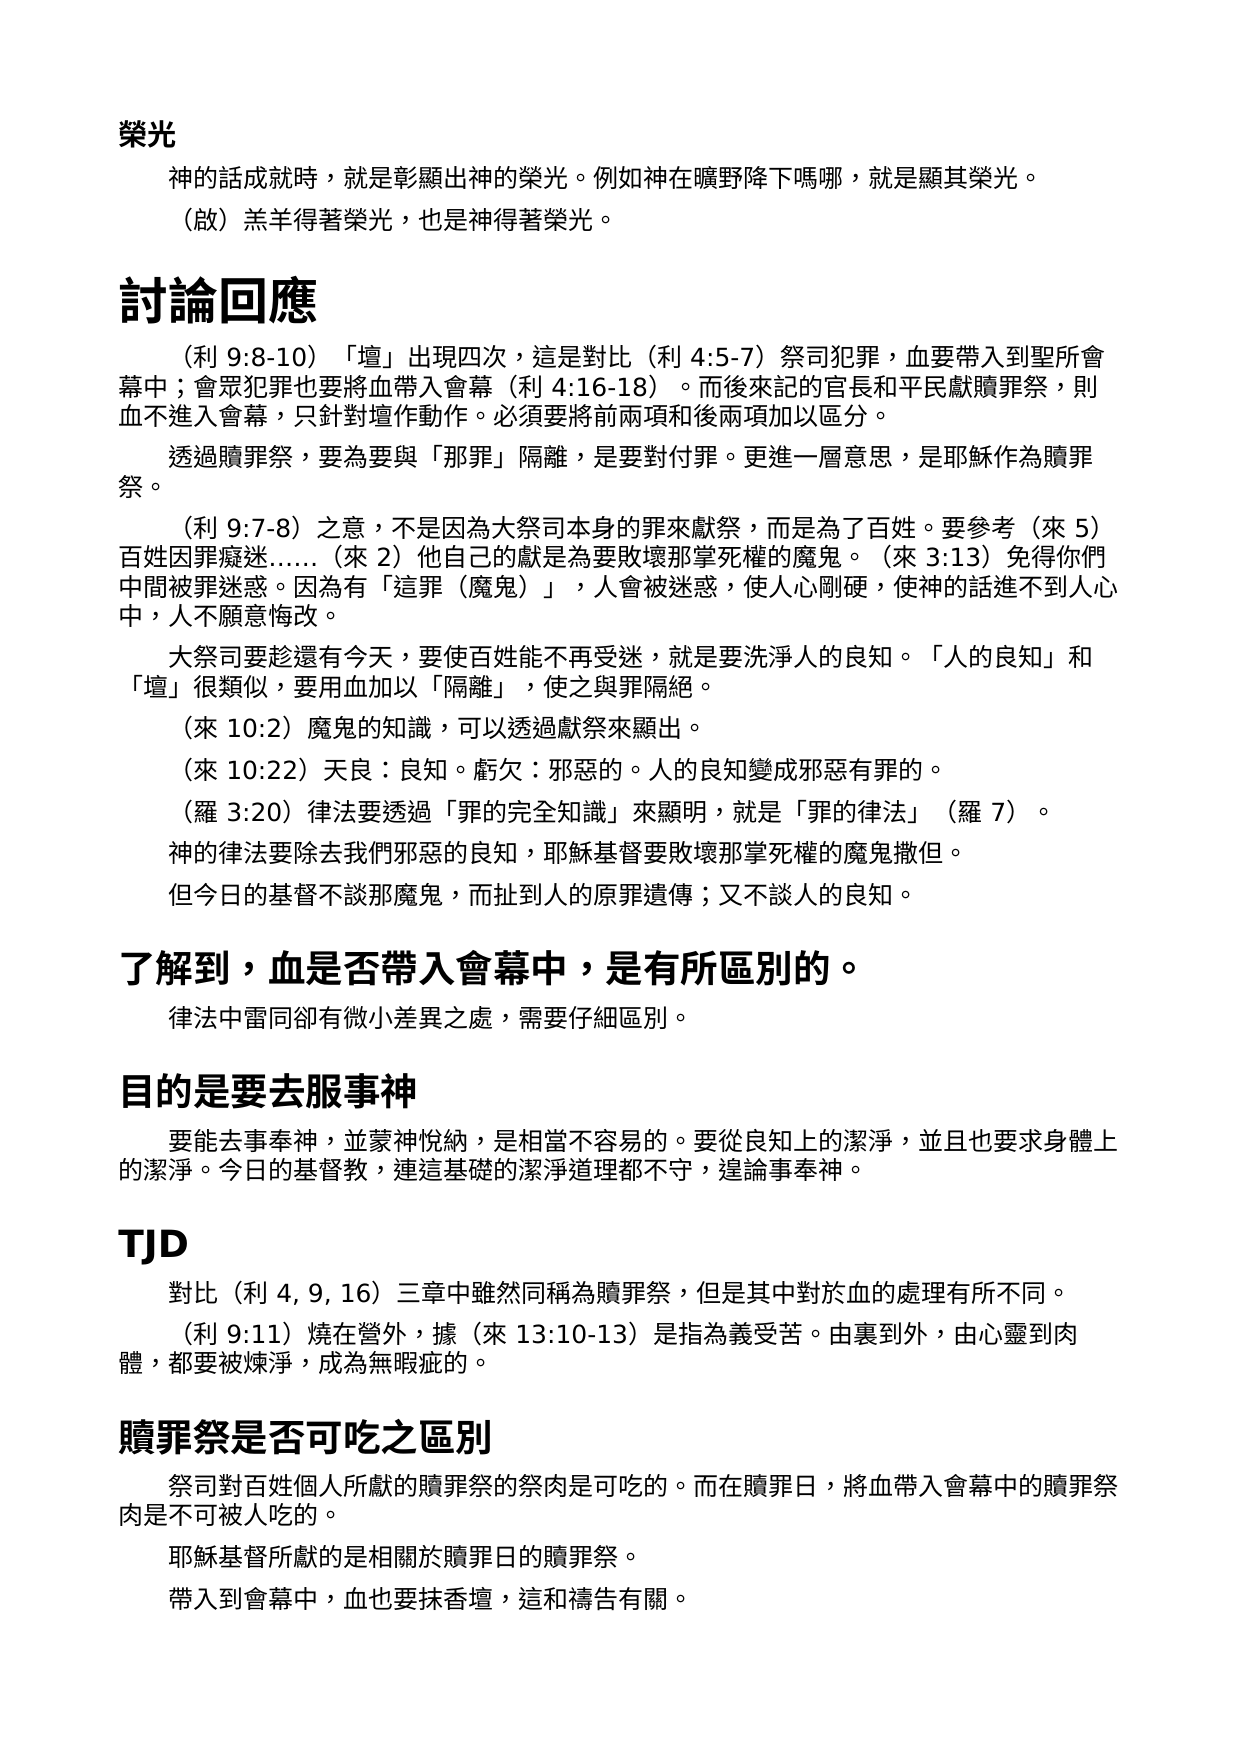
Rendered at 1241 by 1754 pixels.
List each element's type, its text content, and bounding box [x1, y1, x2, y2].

text 神的話成就時，就是彰顯出神的榮光。例如神在曠野降下嗎哪，就是顯其榮光。 [118, 164, 1122, 194]
text 帶入到會幕中，血也要抹香壇，這和禱告有關。 [118, 1585, 1122, 1614]
subtitle 討論回應 [118, 273, 1122, 331]
text 但今日的基督不談那魔鬼，而扯到人的原罪遺傳；又不談人的良知。 [118, 881, 1122, 910]
text （利 9:11）燒在營外，據（來 13:10-13）是指為義受苦。由裏到外，由心靈到肉體，都要被煉淨，成為無暇疵的。 [118, 1320, 1122, 1379]
subtitle 目的是要去服事神 [118, 1071, 1122, 1114]
subtitle 了解到，血是否帶入會幕中，是有所區別的。 [118, 948, 1122, 991]
subtitle 贖罪祭是否可吃之區別 [118, 1416, 1122, 1460]
text 對比（利 4, 9, 16）三章中雖然同稱為贖罪祭，但是其中對於血的處理有所不同。 [118, 1279, 1122, 1308]
subtitle 榮光 [118, 118, 1122, 152]
subtitle TJD [118, 1223, 1122, 1266]
text （啟）羔羊得著榮光，也是神得著榮光。 [118, 206, 1122, 235]
text 大祭司要趁還有今天，要使百姓能不再受迷，就是要洗淨人的良知。「人的良知」和「壇」很類似，要用血加以「隔離」，使之與罪隔絕。 [118, 644, 1122, 702]
text 神的律法要除去我們邪惡的良知，耶穌基督要敗壞那掌死權的魔鬼撒但。 [118, 839, 1122, 869]
text 祭司對百姓個人所獻的贖罪祭的祭肉是可吃的。而在贖罪日，將血帶入會幕中的贖罪祭肉是不可被人吃的。 [118, 1472, 1122, 1531]
text 耶穌基督所獻的是相關於贖罪日的贖罪祭。 [118, 1543, 1122, 1572]
text 透過贖罪祭，要為要與「那罪」隔離，是要對付罪。更進一層意思，是耶穌作為贖罪祭。 [118, 444, 1122, 502]
text （來 10:22）天良：良知。虧欠：邪惡的。人的良知變成邪惡有罪的。 [118, 756, 1122, 785]
text 要能去事奉神，並蒙神悅納，是相當不容易的。要從良知上的潔淨，並且也要求身體上的潔淨。今日的基督教，連這基礎的潔淨道理都不守，遑論事奉神。 [118, 1127, 1122, 1185]
text 律法中雷同卻有微小差異之處，需要仔細區別。 [118, 1004, 1122, 1033]
text （來 10:2）魔鬼的知識，可以透過獻祭來顯出。 [118, 714, 1122, 744]
text （利 9:7-8）之意，不是因為大祭司本身的罪來獻祭，而是為了百姓。要參考（來 5）百姓因罪癡迷……（來 2）他自己的獻是為要敗壞那掌死權的魔鬼。（來 3:13）免得你們中間被罪迷惑。因為有「這罪（魔鬼）」，人會被迷惑，使人心剛硬，使神的話進不到人心中，人不願意悔改。 [118, 514, 1122, 631]
text （利 9:8-10）「壇」出現四次，這是對比（利 4:5-7）祭司犯罪，血要帶入到聖所會幕中；會眾犯罪也要將血帶入會幕（利 4:16-18）。而後來記的官長和平民獻贖罪祭，則血不進入會幕，只針對壇作動作。必須要將前兩項和後兩項加以區分。 [118, 344, 1122, 431]
text （羅 3:20）律法要透過「罪的完全知識」來顯明，就是「罪的律法」（羅 7）。 [118, 798, 1122, 827]
